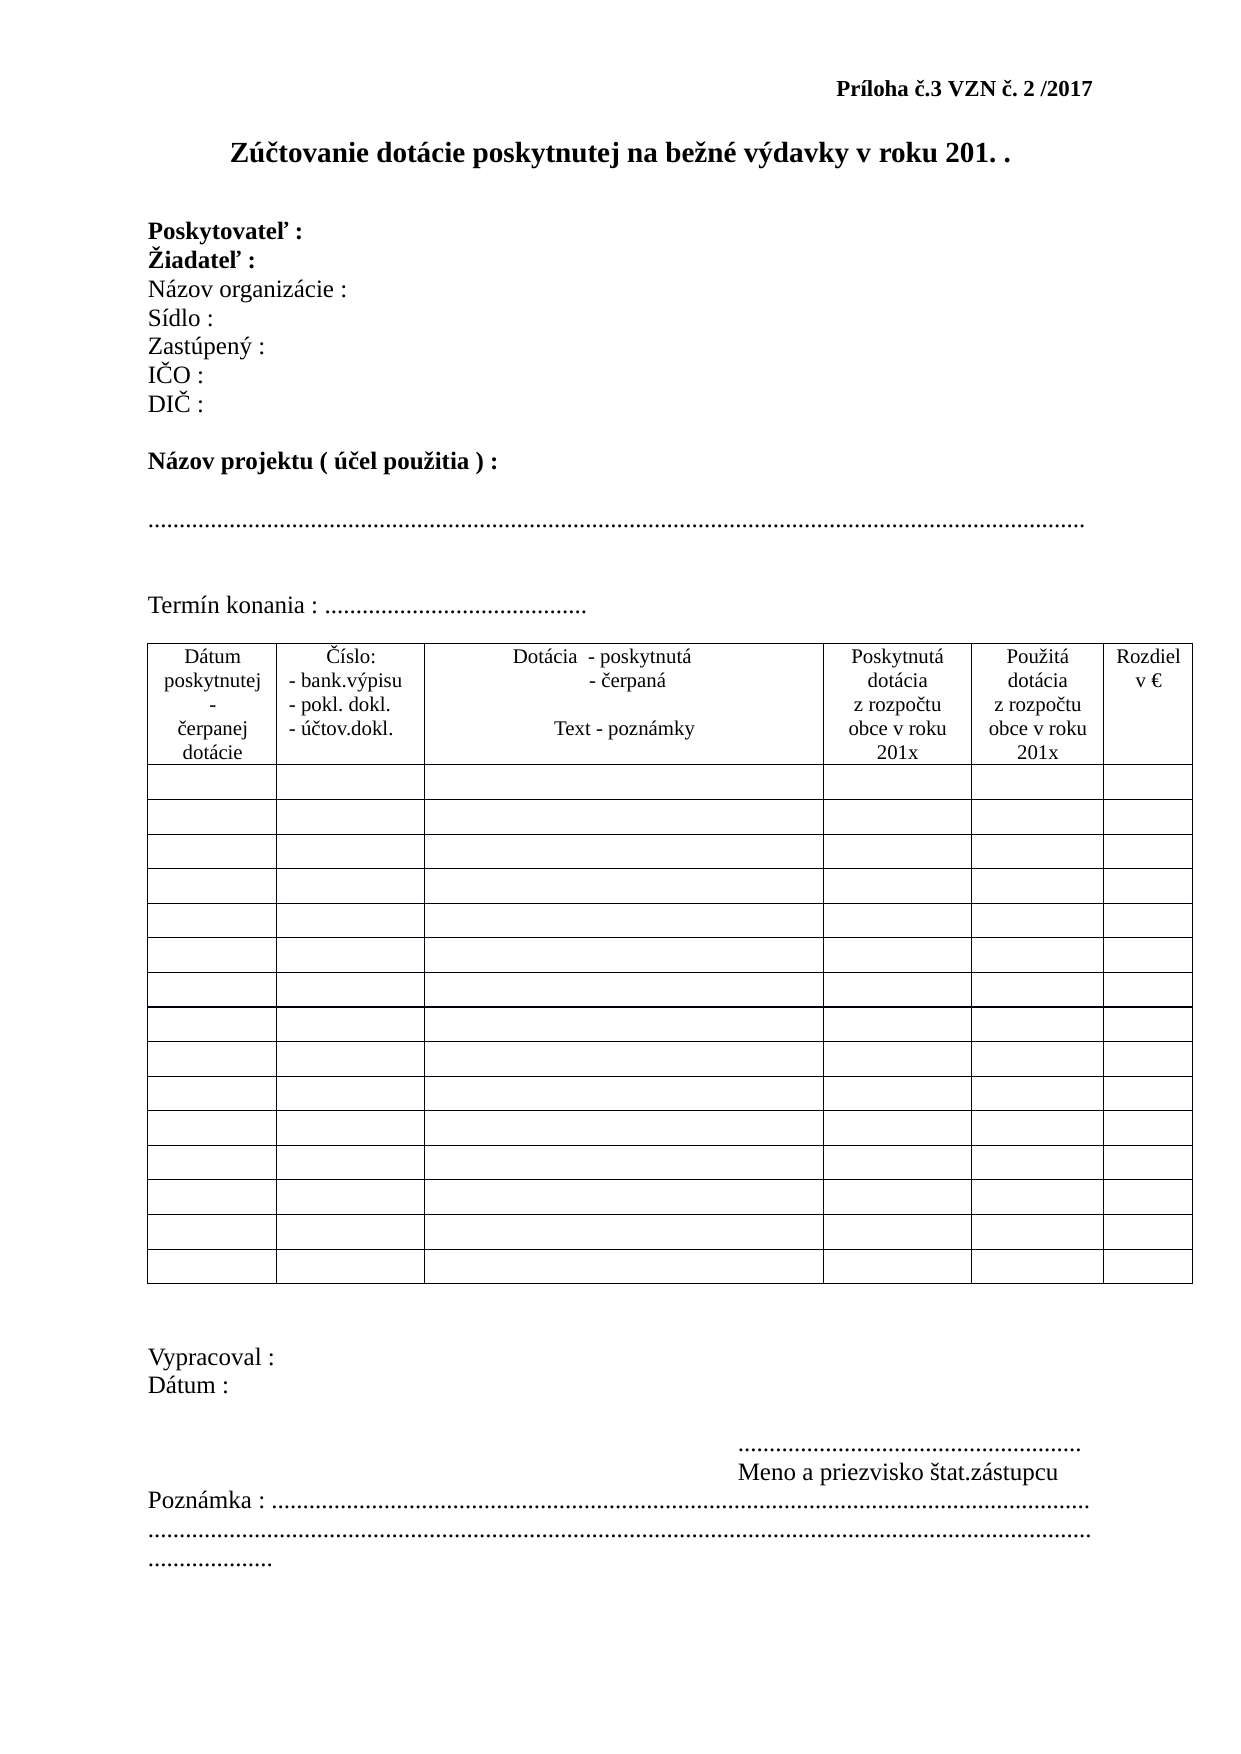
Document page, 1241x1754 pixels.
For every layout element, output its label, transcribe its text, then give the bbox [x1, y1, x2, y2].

table_cell [148, 973, 276, 1006]
text Vypracoval : [148, 1342, 1093, 1371]
table_cell [1104, 938, 1192, 972]
table_cell [972, 869, 1103, 903]
table_cell [972, 1008, 1103, 1041]
text Zastúpený : [148, 331, 1093, 360]
table_cell [972, 938, 1103, 972]
table_cell [1104, 1180, 1192, 1214]
table_cell [1104, 1008, 1192, 1041]
table_cell [277, 938, 424, 972]
table_cell [824, 765, 971, 799]
table_cell [277, 1111, 424, 1145]
table_cell [277, 835, 424, 868]
text ....................................................... [738, 1399, 1093, 1457]
table_cell [425, 904, 823, 937]
table_cell [425, 869, 823, 903]
table_cell [1104, 800, 1192, 833]
table_cell [425, 1250, 823, 1283]
table_cell [148, 904, 276, 937]
text ...................................................................................................................................................... [148, 504, 1093, 533]
table_cell [277, 904, 424, 937]
table_cell [277, 1008, 424, 1041]
table_cell [824, 1042, 971, 1076]
table_cell [824, 904, 971, 937]
table_cell [972, 1077, 1103, 1110]
table_cell [1104, 1111, 1192, 1145]
table_cell [972, 1146, 1103, 1179]
table_cell [972, 1250, 1103, 1283]
table_cell [425, 938, 823, 972]
table_cell [972, 800, 1103, 833]
table_cell [1104, 1077, 1192, 1110]
table_cell [824, 1008, 971, 1041]
table_cell [972, 1215, 1103, 1248]
text Sídlo : [148, 303, 1093, 331]
table_cell [425, 1180, 823, 1214]
text Poznámka : .............................................................................................................................................................................................................................................................................................................. [148, 1486, 1093, 1572]
table_cell [972, 1180, 1103, 1214]
table_cell [425, 1111, 823, 1145]
table_header Použitá dotácia z rozpočtu obce v roku 201x [972, 644, 1103, 764]
table_cell [824, 1215, 971, 1248]
table_cell [148, 1180, 276, 1214]
table_cell [148, 869, 276, 903]
table_cell [1104, 765, 1192, 799]
table_header Dátum poskytnutej - čerpanej dotácie [148, 644, 276, 764]
table_cell [425, 1042, 823, 1076]
table_cell [1104, 1215, 1192, 1248]
table_cell [148, 1215, 276, 1248]
table_cell [1104, 869, 1192, 903]
table_cell [824, 1250, 971, 1283]
text Meno a priezvisko štat.zástupcu [664, 1457, 1093, 1486]
text Poskytovateľ : [148, 216, 1093, 245]
table_cell [824, 973, 971, 1006]
table_header Rozdiel v € [1104, 644, 1192, 764]
table_cell [972, 1042, 1103, 1076]
text IČO : [148, 360, 1093, 389]
table_cell [277, 1077, 424, 1110]
table_cell [425, 973, 823, 1006]
table_cell [972, 973, 1103, 1006]
table_cell [1104, 973, 1192, 1006]
table_cell [1104, 1250, 1192, 1283]
table_header Dotácia - poskytnutá - čerpaná Text - poznámky [425, 644, 823, 764]
table_cell [824, 938, 971, 972]
table_cell [972, 835, 1103, 868]
table_cell [972, 765, 1103, 799]
text Príloha č.3 VZN č. 2 /2017 [148, 75, 1093, 101]
table_cell [148, 1250, 276, 1283]
table_cell [277, 1042, 424, 1076]
table_cell [1104, 1042, 1192, 1076]
table_cell [277, 1250, 424, 1283]
table_cell [1104, 904, 1192, 937]
table_cell [824, 1146, 971, 1179]
table_cell [972, 1111, 1103, 1145]
table_cell [425, 1215, 823, 1248]
table_header Poskytnutá dotácia z rozpočtu obce v roku 201x [824, 644, 971, 764]
table_cell [824, 1077, 971, 1110]
table_cell [148, 1146, 276, 1179]
table_cell [425, 835, 823, 868]
table_cell [277, 869, 424, 903]
table_cell [148, 1077, 276, 1110]
table_cell [277, 973, 424, 1006]
table_cell [148, 1042, 276, 1076]
table_cell [425, 1008, 823, 1041]
table_cell [1104, 1146, 1192, 1179]
table_cell [277, 1180, 424, 1214]
table_cell [824, 869, 971, 903]
table_cell [972, 904, 1103, 937]
text DIČ : [148, 389, 1093, 418]
table_cell [277, 1146, 424, 1179]
table_cell [148, 1008, 276, 1041]
text Dátum : [148, 1371, 1093, 1399]
table_cell [425, 800, 823, 833]
text Názov projektu ( účel použitia ) : [148, 446, 1093, 475]
table_cell [148, 800, 276, 833]
table_cell [824, 1111, 971, 1145]
table_cell [277, 800, 424, 833]
table_cell [277, 765, 424, 799]
table_cell [148, 765, 276, 799]
table_cell [148, 1111, 276, 1145]
table_cell [824, 800, 971, 833]
table_cell [824, 835, 971, 868]
text Zúčtovanie dotácie poskytnutej na bežné výdavky v roku 201. . [148, 135, 1093, 168]
table_cell [1104, 835, 1192, 868]
table_header Číslo: - bank.výpisu - pokl. dokl. - účtov.dokl. [277, 644, 424, 764]
table_cell [148, 938, 276, 972]
text Termín konania : .......................................... [148, 590, 1093, 619]
table_cell [425, 1146, 823, 1179]
table_cell [824, 1180, 971, 1214]
table_cell [148, 835, 276, 868]
text Názov organizácie : [148, 274, 1093, 303]
table_cell [425, 1077, 823, 1110]
table_cell [277, 1215, 424, 1248]
text Žiadateľ : [148, 245, 1093, 274]
table_cell [425, 765, 823, 799]
